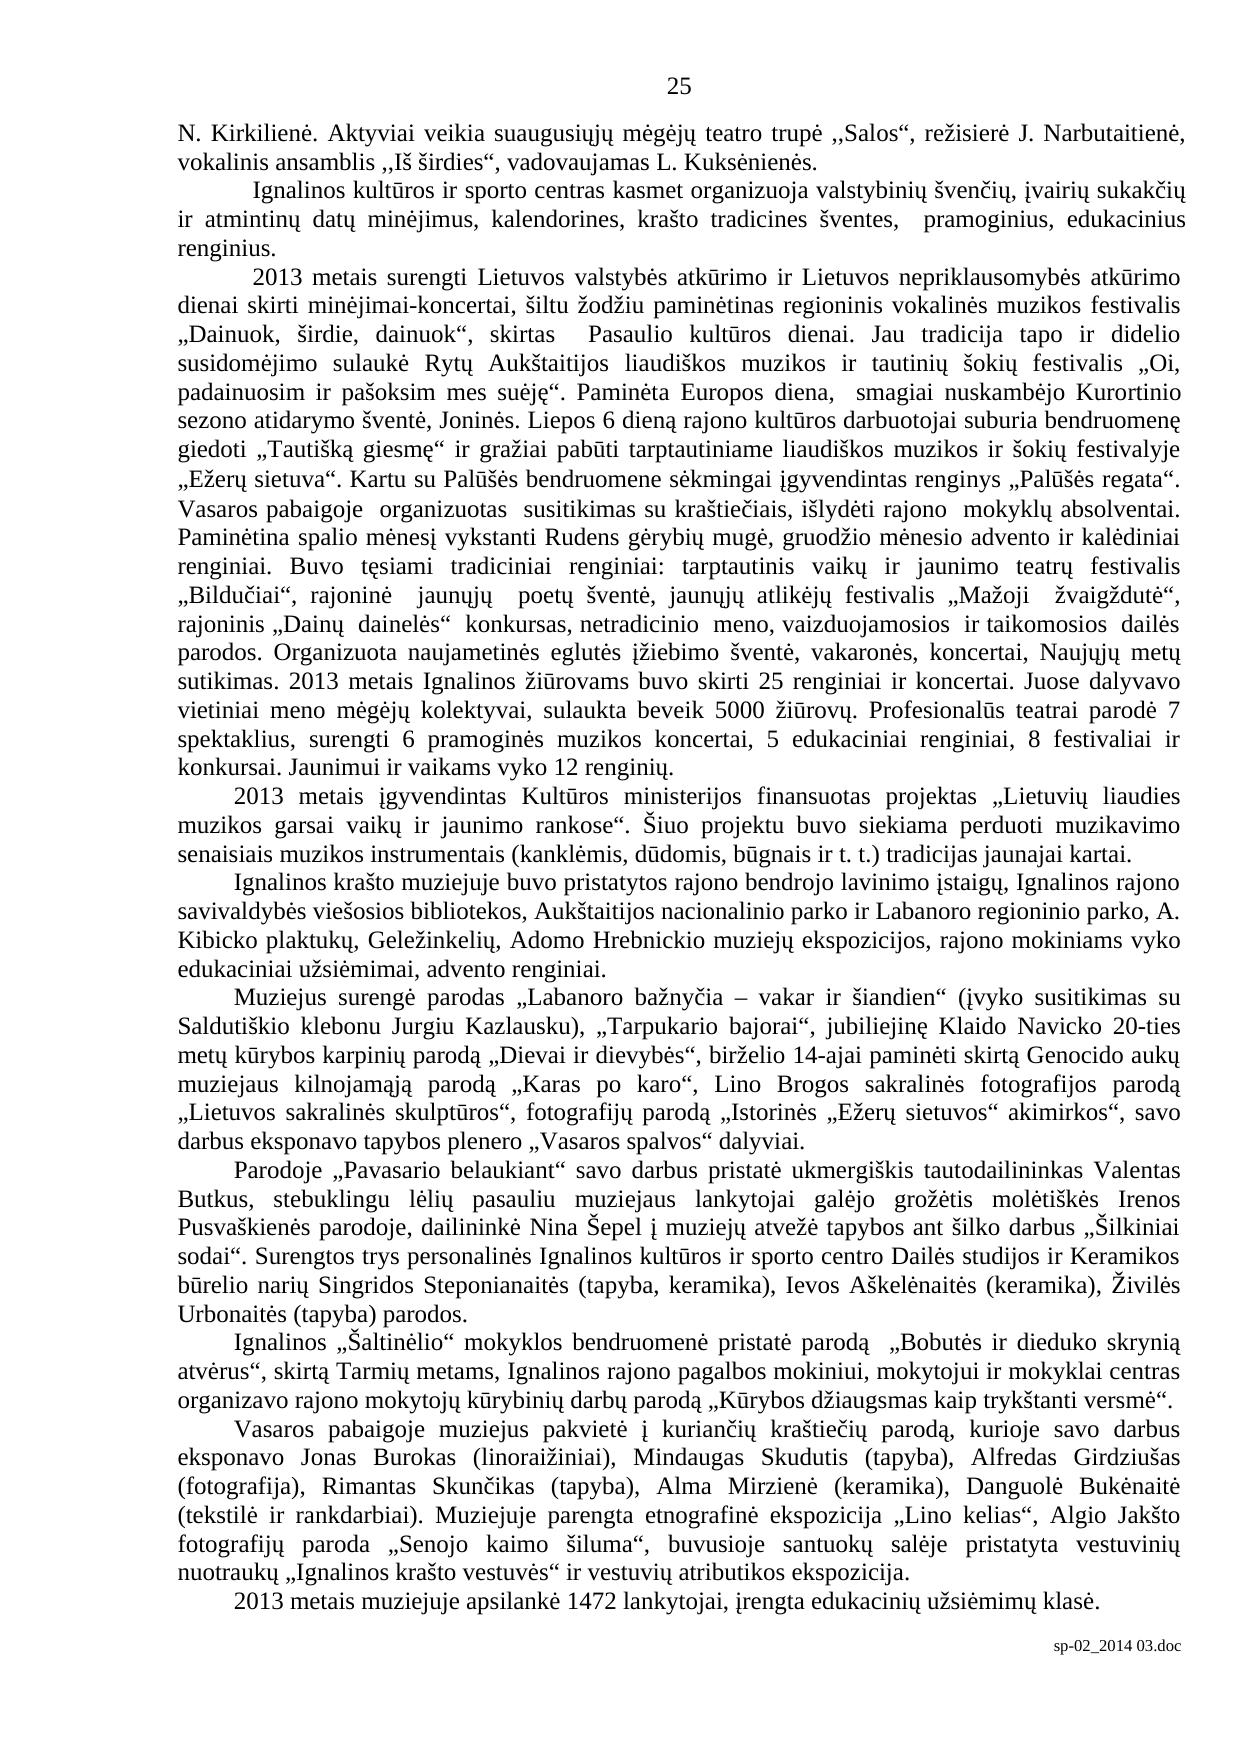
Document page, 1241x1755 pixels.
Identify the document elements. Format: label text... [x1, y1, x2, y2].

text 2013 metais surengti Lietuvos valstybės atkūrimo ir Lietuvos nepriklausomybės atkūrimo dienai skirti minėjimai-koncertai, šiltu žodžiu paminėtinas regioninis vokalinės muzikos festivalis „Dainuok, širdie, dainuok“, skirtas Pasaulio kultūros dienai. Jau tradicija tapo ir didelio susidomėjimo sulaukė Rytų Aukštaitijos liaudiškos muzikos ir tautinių šokių festivalis „Oi, padainuosim ir pašoksim mes suėję“. Paminėta Europos diena, smagiai nuskambėjo Kurortinio sezono atidarymo šventė, Joninės. Liepos 6 dieną rajono kultūros darbuotojai suburia bendruomenę giedoti „Tautišką giesmę“ ir gražiai pabūti tarptautiniame liaudiškos muzikos ir šokių festivalyje „Ežerų sietuva“. Kartu su Palūšės bendruomene sėkmingai įgyvendintas renginys „Palūšės regata“. Vasaros pabaigoje organizuotas susitikimas su kraštiečiais, išlydėti rajono mokyklų absolventai. Paminėtina spalio mėnesį vykstanti Rudens gėrybių mugė, gruodžio mėnesio advento ir kalėdiniai renginiai. Buvo tęsiami tradiciniai renginiai: tarptautinis vaikų ir jaunimo teatrų festivalis „Bildučiai“, rajoninė jaunųjų poetų šventė, jaunųjų atlikėjų festivalis „Mažoji žvaigždutė“, rajoninis „Dainų dainelės“ konkursas, netradicinio meno, vaizduojamosios ir taikomosios dailės parodos. Organizuota naujametinės eglutės įžiebimo šventė, vakaronės, koncertai, Naujųjų metų sutikimas. 2013 metais Ignalinos žiūrovams buvo skirti 25 renginiai ir koncertai. Juose dalyvavo vietiniai meno mėgėjų kolektyvai, sulaukta beveik 5000 žiūrovų. Profesionalūs teatrai parodė 7 spektaklius, surengti 6 pramoginės muzikos koncertai, 5 edukaciniai renginiai, 8 festivaliai ir konkursai. Jaunimui ir vaikams vyko 12 renginių. [177, 262, 1181, 781]
text 2013 metais muziejuje apsilankė 1472 lankytojai, įrengta edukacinių užsiėmimų klasė. [177, 1586, 1181, 1615]
text Ignalinos kultūros ir sporto centras kasmet organizuoja valstybinių švenčių, įvairių sukakčių ir atmintinų datų minėjimus, kalendorines, krašto tradicines šventes, pramoginius, edukacinius renginius. [177, 176, 1187, 262]
text 2013 metais įgyvendintas Kultūros ministerijos finansuotas projektas „Lietuvių liaudies muzikos garsai vaikų ir jaunimo rankose“. Šiuo projektu buvo siekiama perduoti muzikavimo senaisiais muzikos instrumentais (kanklėmis, dūdomis, būgnais ir t. t.) tradicijas jaunajai kartai. [177, 781, 1181, 867]
text Ignalinos „Šaltinėlio“ mokyklos bendruomenė pristatė parodą „Bobutės ir dieduko skrynią atvėrus“, skirtą Tarmių metams, Ignalinos rajono pagalbos mokiniui, mokytojui ir mokyklai centras organizavo rajono mokytojų kūrybinių darbų parodą „Kūrybos džiaugsmas kaip trykštanti versmė“. [177, 1327, 1181, 1414]
text Ignalinos krašto muziejuje buvo pristatytos rajono bendrojo lavinimo įstaigų, Ignalinos rajono savivaldybės viešosios bibliotekos, Aukštaitijos nacionalinio parko ir Labanoro regioninio parko, A. Kibicko plaktukų, Geležinkelių, Adomo Hrebnickio muziejų ekspozicijos, rajono mokiniams vyko edukaciniai užsiėmimai, advento renginiai. [177, 867, 1181, 982]
text Parodoje „Pavasario belaukiant“ savo darbus pristatė ukmergiškis tautodailininkas Valentas Butkus, stebuklingu lėlių pasauliu muziejaus lankytojai galėjo grožėtis molėtiškės Irenos Pusvaškienės parodoje, dailininkė Nina Šepel į muziejų atvežė tapybos ant šilko darbus „Šilkiniai sodai“. Surengtos trys personalinės Ignalinos kultūros ir sporto centro Dailės studijos ir Keramikos būrelio narių Singridos Steponianaitės (tapyba, keramika), Ievos Aškelėnaitės (keramika), Živilės Urbonaitės (tapyba) parodos. [177, 1155, 1181, 1327]
text Vasaros pabaigoje muziejus pakvietė į kuriančių kraštiečių parodą, kurioje savo darbus eksponavo Jonas Burokas (linoraižiniai), Mindaugas Skudutis (tapyba), Alfredas Girdziušas (fotografija), Rimantas Skunčikas (tapyba), Alma Mirzienė (keramika), Danguolė Bukėnaitė (tekstilė ir rankdarbiai). Muziejuje parengta etnografinė ekspozicija „Lino kelias“, Algio Jakšto fotografijų paroda „Senojo kaimo šiluma“, buvusioje santuokų salėje pristatyta vestuvinių nuotraukų „Ignalinos krašto vestuvės“ ir vestuvių atributikos ekspozicija. [177, 1414, 1181, 1586]
text Muziejus surengė parodas „Labanoro bažnyčia – vakar ir šiandien“ (įvyko susitikimas su Saldutiškio klebonu Jurgiu Kazlausku), „Tarpukario bajorai“, jubiliejinę Klaido Navicko 20-ties metų kūrybos karpinių parodą „Dievai ir dievybės“, birželio 14-ajai paminėti skirtą Genocido aukų muziejaus kilnojamąją parodą „Karas po karo“, Lino Brogos sakralinės fotografijos parodą „Lietuvos sakralinės skulptūros“, fotografijų parodą „Istorinės „Ežerų sietuvos“ akimirkos“, savo darbus eksponavo tapybos plenero „Vasaros spalvos“ dalyviai. [177, 982, 1181, 1155]
text N. Kirkilienė. Aktyviai veikia suaugusiųjų mėgėjų teatro trupė ,,Salos“, režisierė J. Narbutaitienė, vokalinis ansamblis ,,Iš širdies“, vadovaujamas L. Kuksėnienės. [177, 118, 1187, 176]
